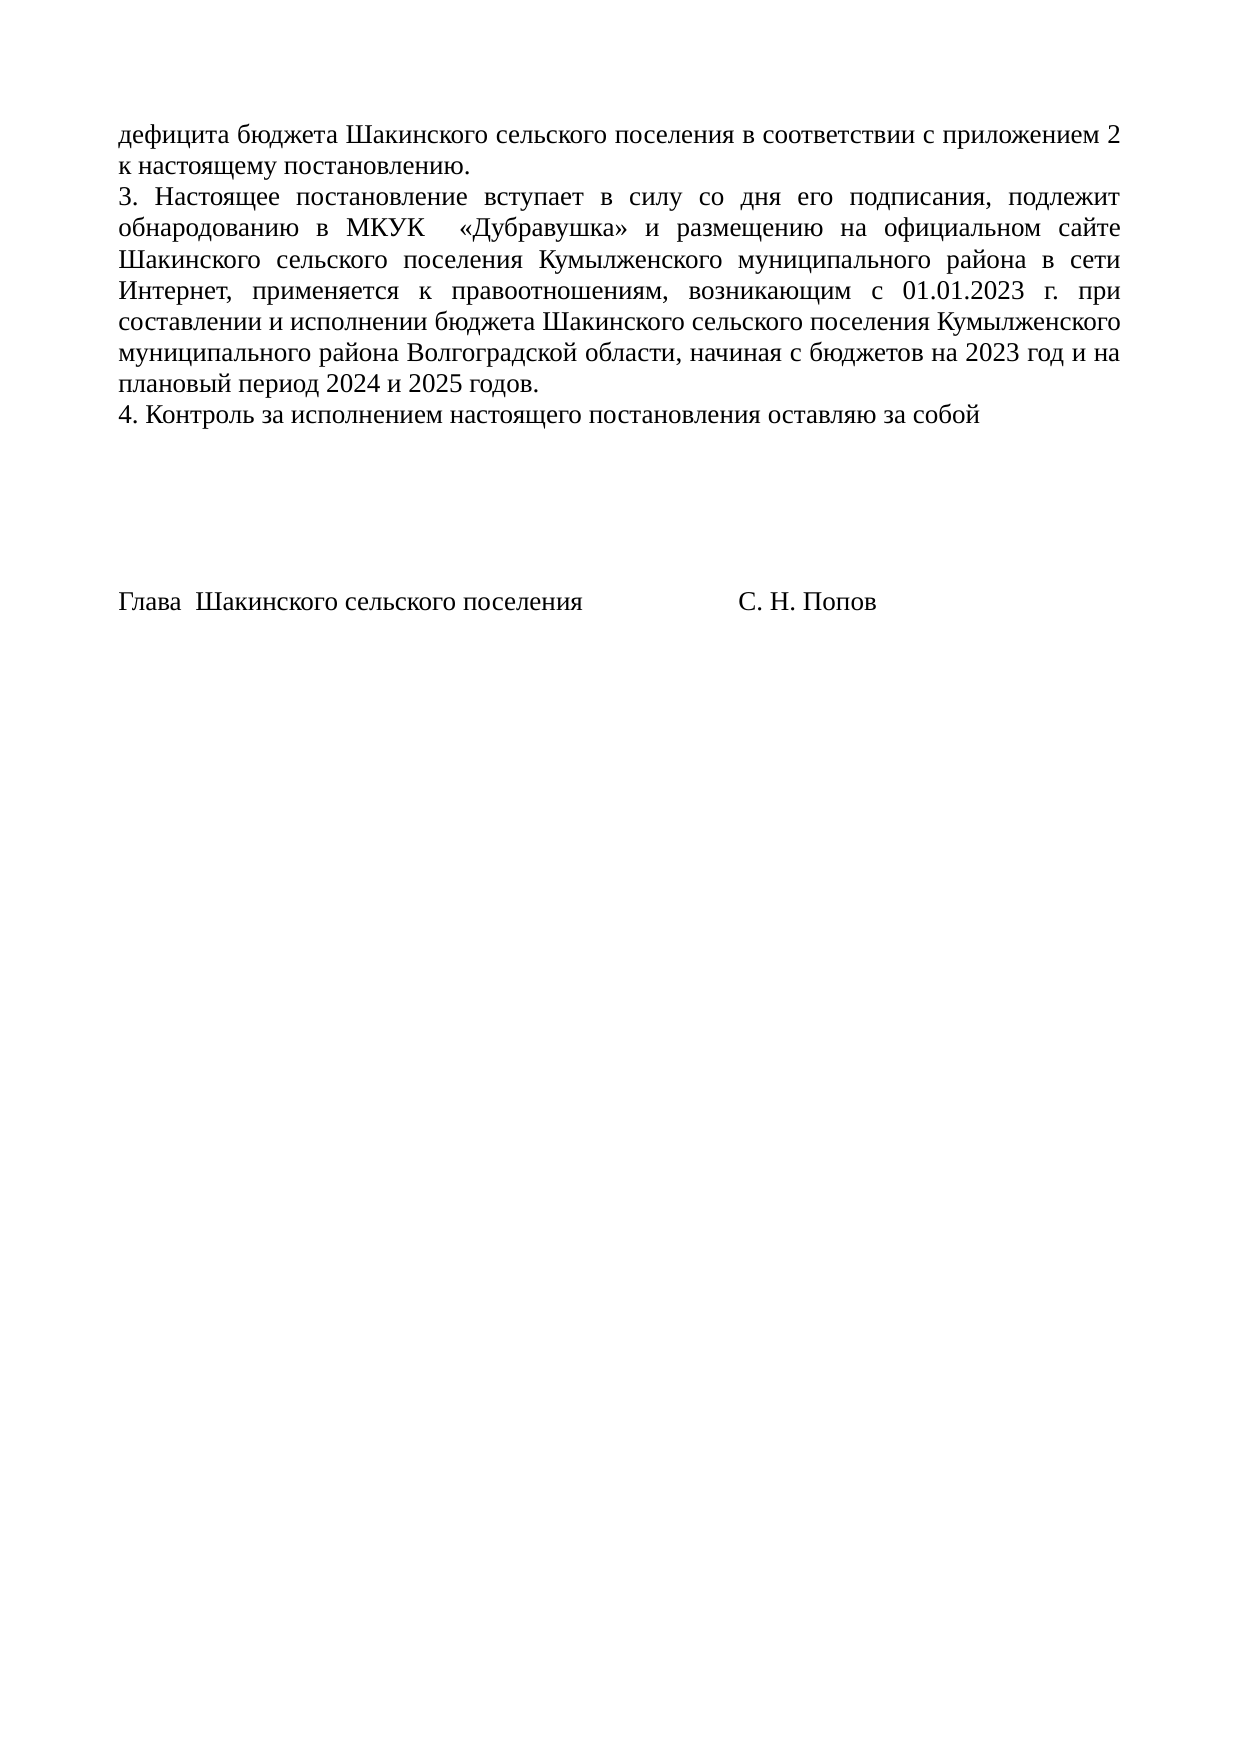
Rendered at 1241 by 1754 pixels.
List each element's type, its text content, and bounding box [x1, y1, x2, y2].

text Глава Шакинского сельского поселения С. Н. Попов [118, 585, 1122, 616]
text дефицита бюджета Шакинского сельского поселения в соответствии с приложением 2 к настоящему постановлению. [118, 118, 1122, 180]
text 3. Настоящее постановление вступает в силу со дня его подписания, подлежит обнародованию в МКУК «Дубравушка» и размещению на официальном сайте Шакинского сельского поселения Кумылженского муниципального района в сети Интернет, применяется к правоотношениям, возникающим с 01.01.2023 г. при составлении и исполнении бюджета Шакинского сельского поселения Кумылженского муниципального района Волгоградской области, начиная с бюджетов на 2023 год и на плановый период 2024 и 2025 годов. [118, 180, 1122, 398]
text 4. Контроль за исполнением настоящего постановления оставляю за собой [118, 398, 1122, 429]
